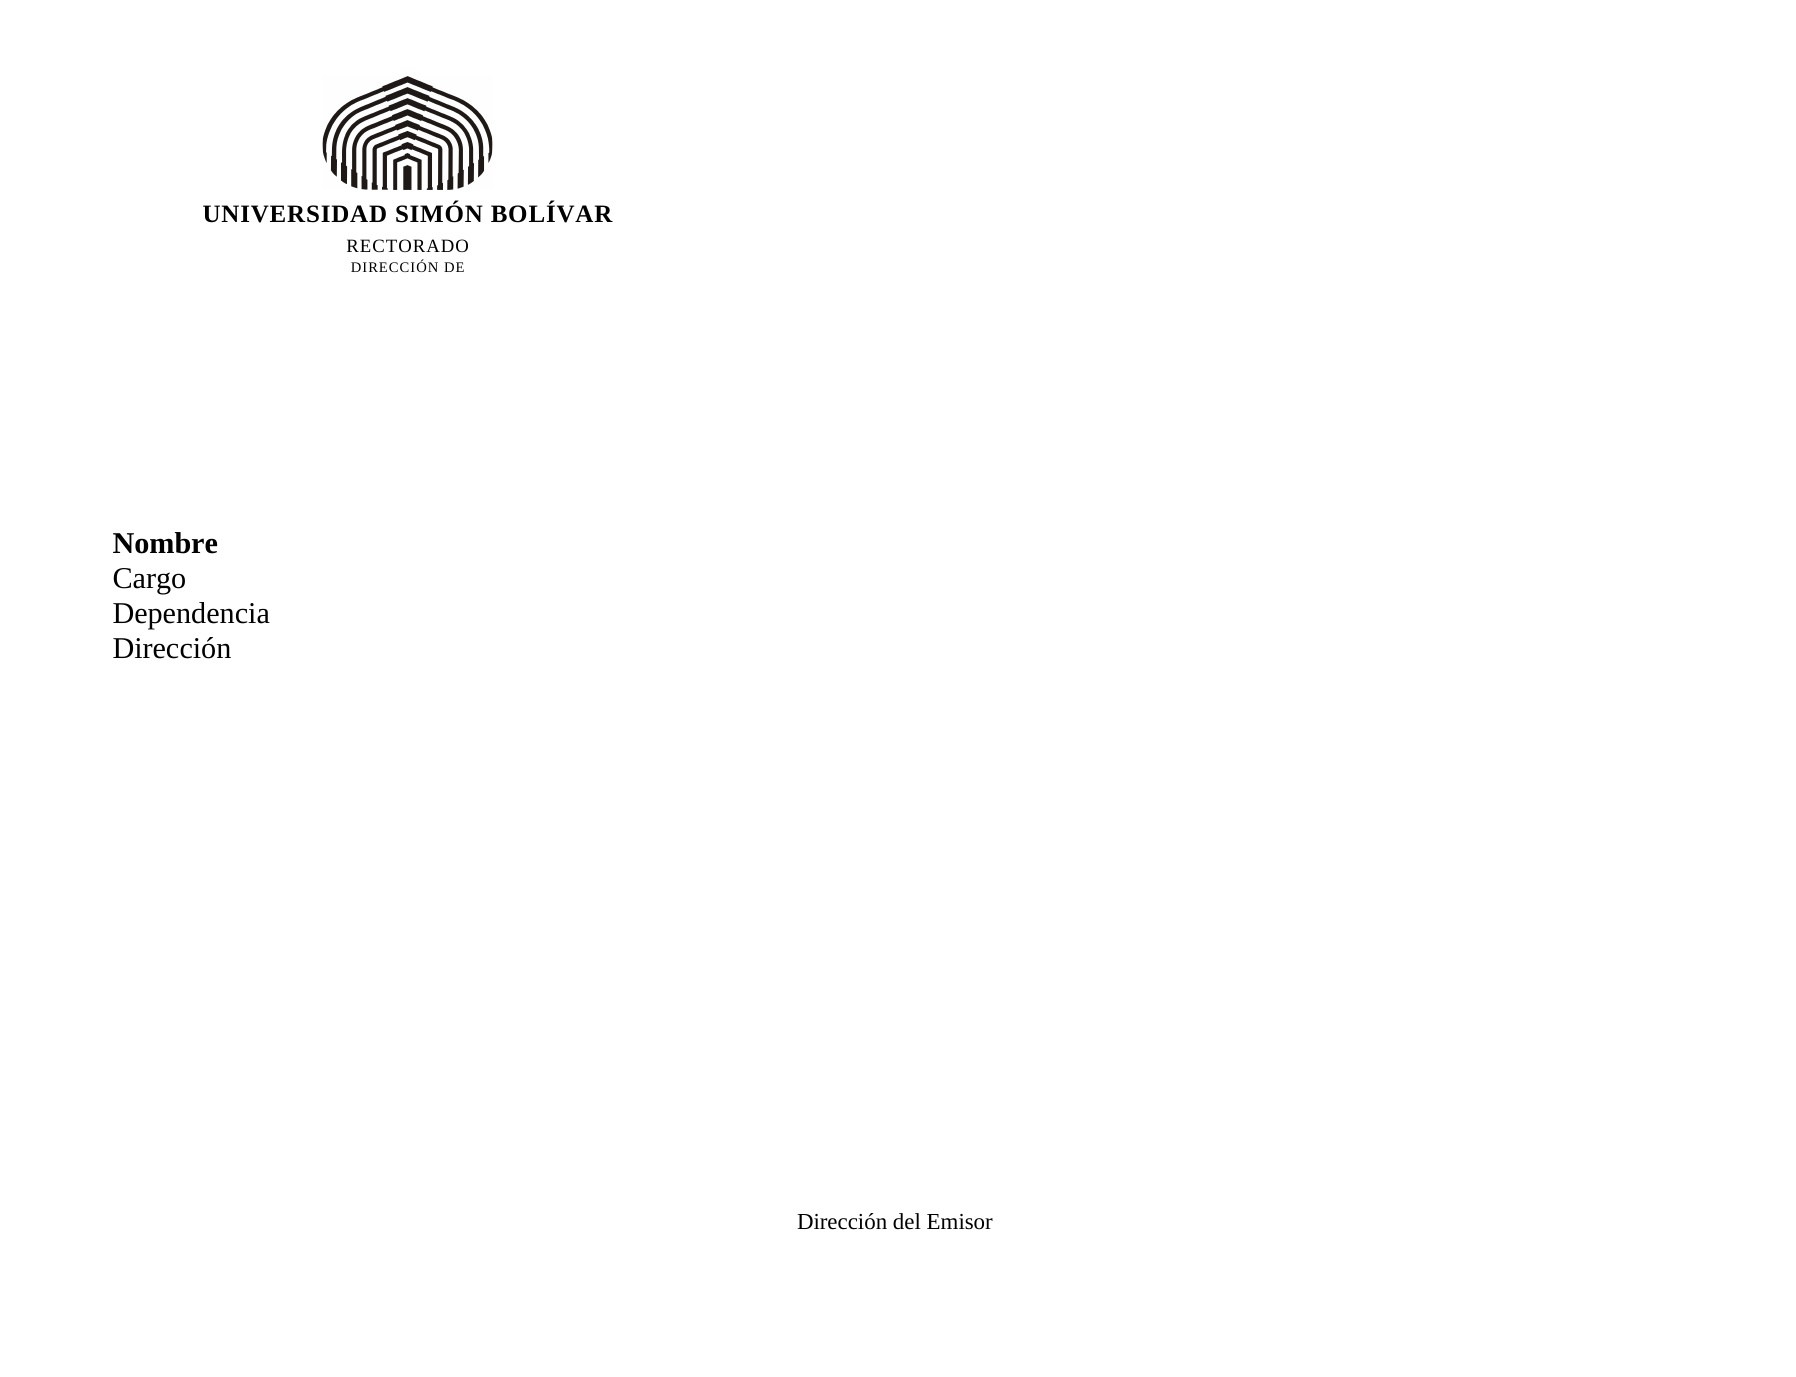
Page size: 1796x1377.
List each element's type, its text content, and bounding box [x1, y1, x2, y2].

table_cell [806, 293, 1692, 526]
table_header [806, 77, 1692, 292]
picture [322, 76, 493, 190]
table_cell Nombre Cargo Dependencia Dirección [112, 526, 806, 724]
table_header [703, 77, 806, 292]
table_header UNIVERSIDAD SIMÓN BOLÍVAR RECTORADO DIRECCIÓN DE [112, 77, 703, 292]
table_cell [112, 293, 806, 526]
table_cell [806, 526, 1692, 724]
table_header Dirección del Emisor [112, 1208, 1677, 1261]
